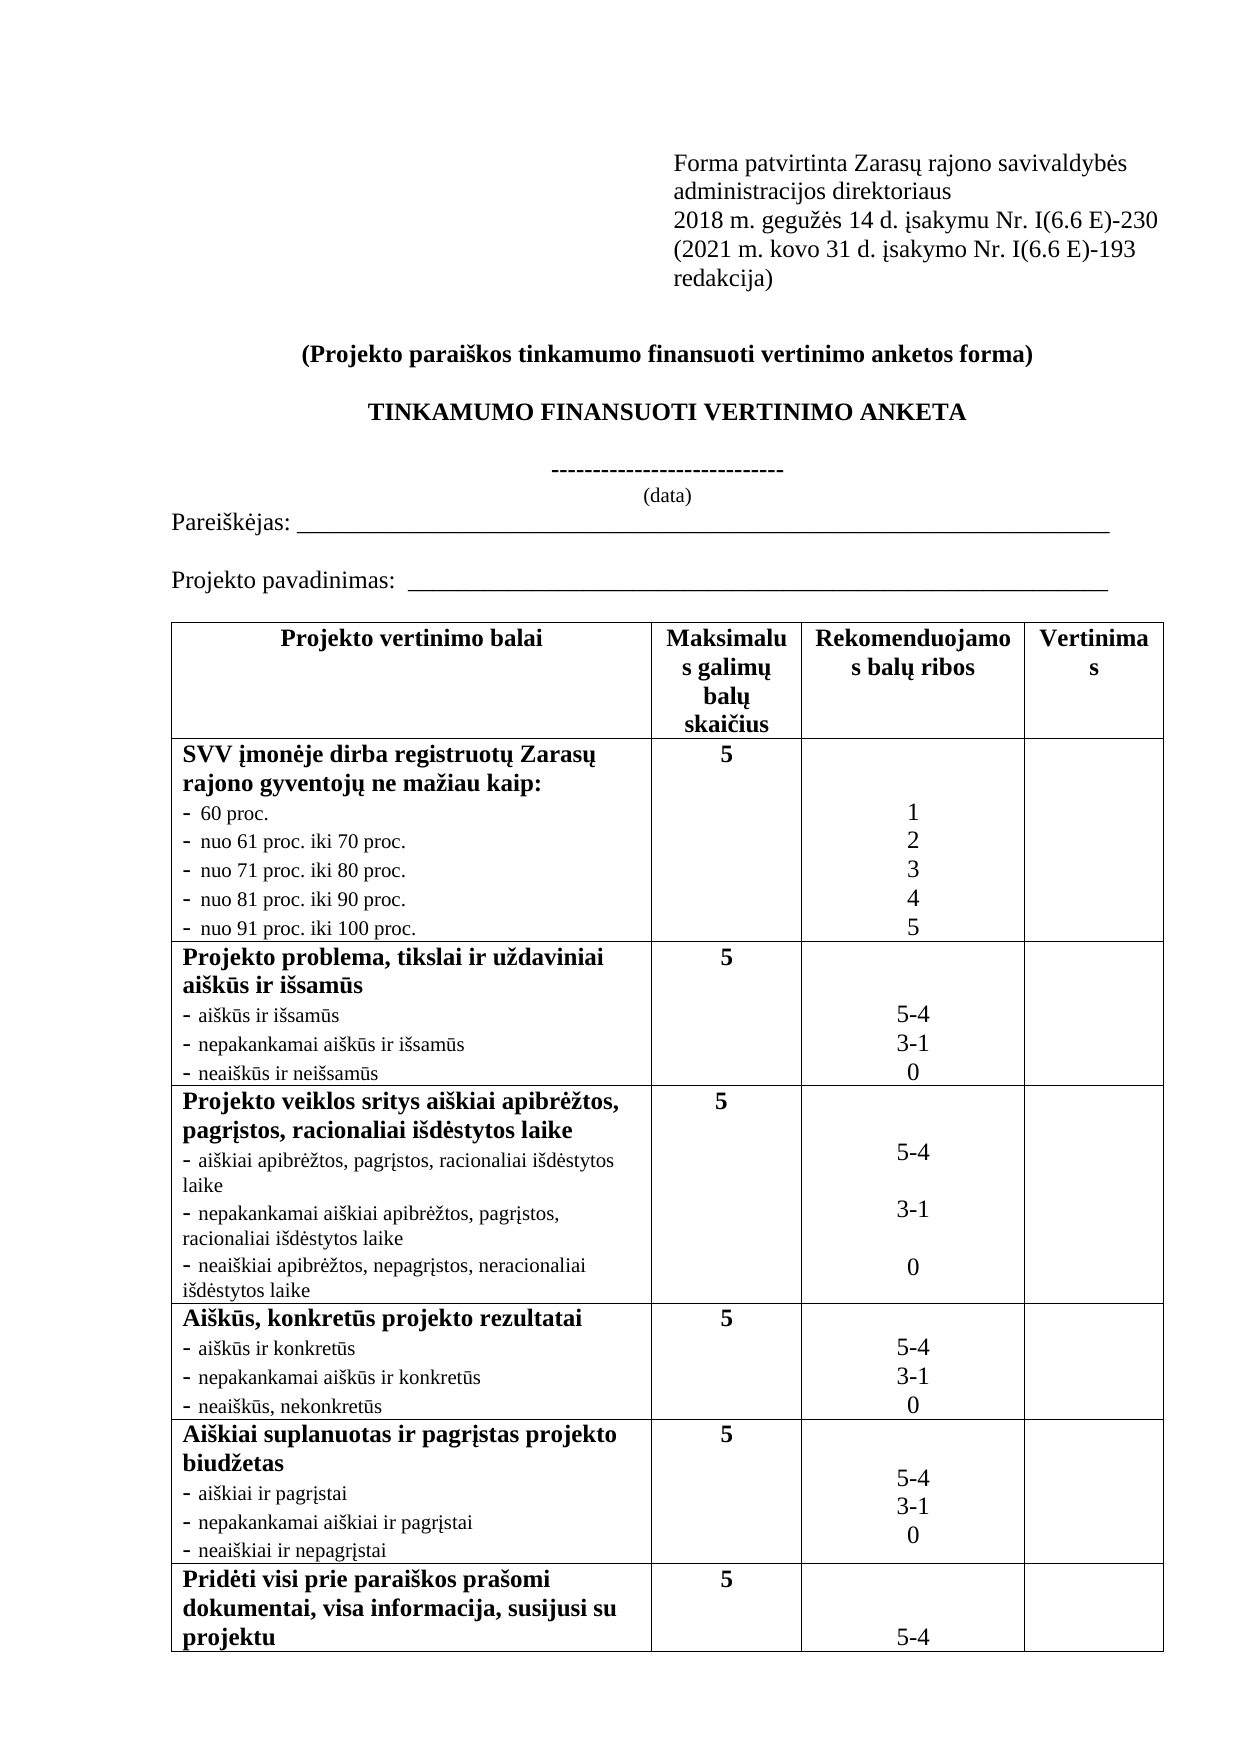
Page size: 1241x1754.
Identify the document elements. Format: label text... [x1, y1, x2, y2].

text (2021 m. kovo 31 d. įsakymo Nr. I(6.6 E)-193 [673, 234, 1172, 263]
table_cell 5 [652, 1564, 801, 1651]
text 2018 m. gegužės 14 d. įsakymu Nr. I(6.6 E)-230 [673, 205, 1172, 234]
table_cell 5 [652, 1086, 801, 1302]
table_cell 5-4 [802, 1564, 1024, 1651]
table_cell [1025, 942, 1163, 1085]
table_cell Aiškūs, konkretūs projekto rezultatai - aiškūs ir konkretūs - nepakankamai aiškūs ir konkretūs - neaiškūs, nekonkretūs [172, 1304, 651, 1418]
text Projekto pavadinimas: ________________________________________________________ [171, 565, 1163, 593]
text Forma patvirtinta Zarasų rajono savivaldybės [673, 148, 1172, 176]
table_cell [1025, 1564, 1163, 1651]
table_cell Projekto veiklos sritys aiškiai apibrėžtos, pagrįstos, racionaliai išdėstytos laike - aiškiai apibrėžtos, pagrįstos, racionaliai išdėstytos laike - nepakankamai aiškiai apibrėžtos, pagrįstos, racionaliai išdėstytos laike - neaiškiai apibrėžtos, nepagrįstos, neracionaliai išdėstytos laike [172, 1086, 651, 1302]
table_cell [1025, 1086, 1163, 1302]
text (Projekto paraiškos tinkamumo finansuoti vertinimo anketos forma) [171, 339, 1163, 368]
table_cell 5-4 3-1 0 [802, 1304, 1024, 1418]
table_cell 5 [652, 1420, 801, 1563]
table_cell Aiškiai suplanuotas ir pagrįstas projekto biudžetas - aiškiai ir pagrįstai - nepakankamai aiškiai ir pagrįstai - neaiškiai ir nepagrįstai [172, 1420, 651, 1563]
table_header Rekomenduojamos balų ribos [802, 623, 1024, 738]
table_cell [1025, 1304, 1163, 1418]
text redakcija) [673, 263, 1172, 291]
table_cell 5-4 3-1 0 [802, 1420, 1024, 1563]
table_cell 5 [652, 942, 801, 1085]
text Pareiškėjas: _________________________________________________________________ [171, 507, 1163, 536]
text administracijos direktoriaus [673, 176, 1172, 205]
table_cell 5-4 3-1 0 [802, 942, 1024, 1085]
table_cell Projekto problema, tikslai ir uždaviniai aiškūs ir išsamūs - aiškūs ir išsamūs - nepakankamai aiškūs ir išsamūs - neaiškūs ir neišsamūs [172, 942, 651, 1085]
table_cell [1025, 739, 1163, 941]
table_header Maksimalus galimų balų skaičius [652, 623, 801, 738]
table_cell SVV įmonėje dirba registruotų Zarasų rajono gyventojų ne mažiau kaip: - 60 proc. - nuo 61 proc. iki 70 proc. - nuo 71 proc. iki 80 proc. - nuo 81 proc. iki 90 proc. - nuo 91 proc. iki 100 proc. [172, 739, 651, 941]
table_cell 5-4 3-1 0 [802, 1086, 1024, 1302]
table_cell 5 [652, 739, 801, 941]
table_cell 1 2 3 4 5 [802, 739, 1024, 941]
text TINKAMUMO FINANSUOTI VERTINIMO ANKETA [171, 397, 1163, 426]
table_cell Pridėti visi prie paraiškos prašomi dokumentai, visa informacija, susijusi su projektu [172, 1564, 651, 1651]
text (data) [171, 483, 1163, 507]
table_cell [1025, 1420, 1163, 1563]
text ---------------------------- [171, 454, 1163, 483]
table_cell 5 [652, 1304, 801, 1418]
table_header Projekto vertinimo balai [172, 623, 651, 738]
table_header Vertinimas [1025, 623, 1163, 738]
